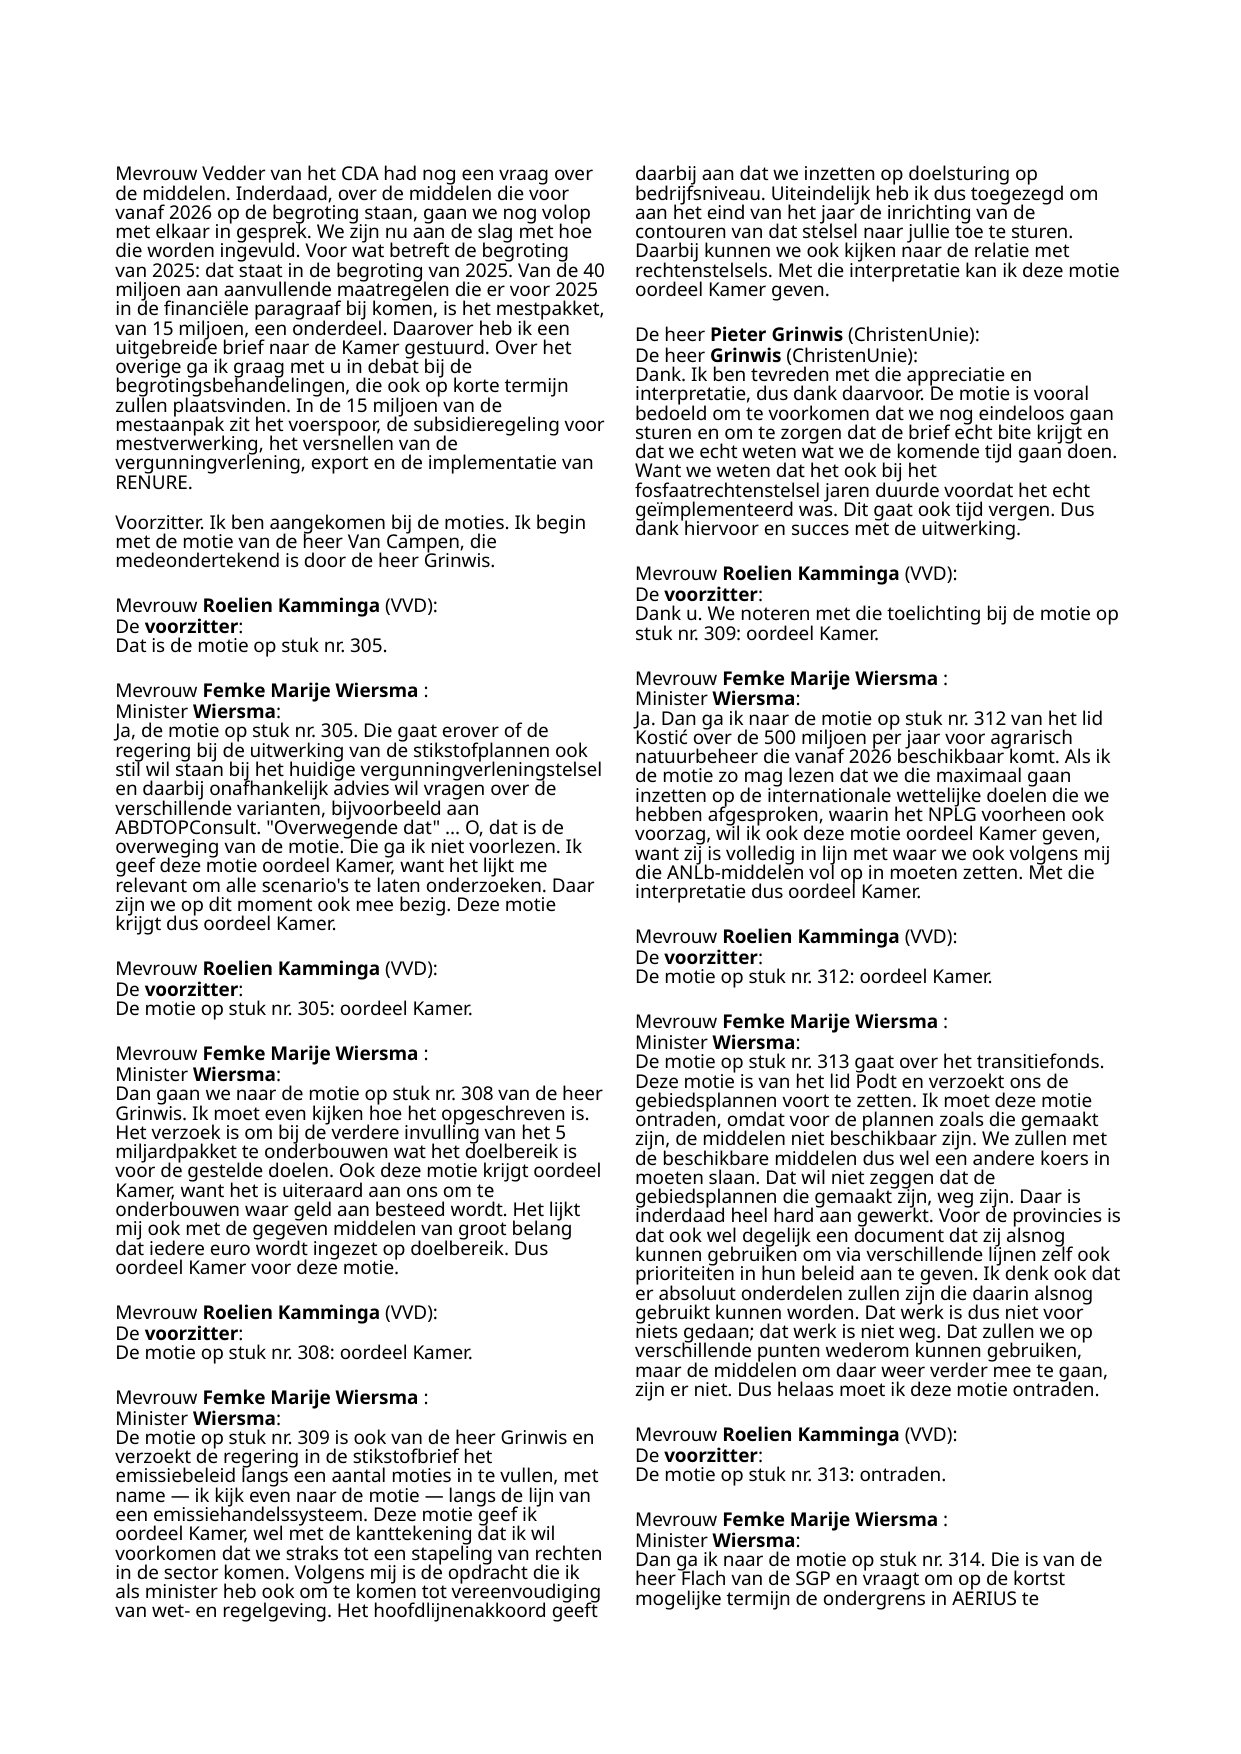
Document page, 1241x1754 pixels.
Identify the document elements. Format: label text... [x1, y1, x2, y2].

text Minister Wiersma: [115, 703, 605, 722]
text De voorzitter: [115, 1324, 605, 1344]
text De voorzitter: [115, 618, 605, 637]
text Voorzitter. Ik ben aangekomen bij de moties. Ik begin met de motie van de heer Van Campen, die medeondertekend is door de heer Grinwis. [115, 514, 605, 571]
text Minister Wiersma: [635, 1034, 1125, 1053]
text Ja. Dan ga ik naar de motie op stuk nr. 312 van het lid Kostić over de 500 miljoen per jaar voor agrarisch natuurbeheer die vanaf 2026 beschikbaar komt. Als ik de motie zo mag lezen dat we die maximaal gaan inzetten op de internationale wettelijke doelen die we hebben afgesproken, waarin het NPLG voorheen ook voorzag, wil ik ook deze motie oordeel Kamer geven, want zij is volledig in lijn met waar we ook volgens mij die ANLb-middelen vol op in moeten zetten. Met die interpretatie dus oordeel Kamer. [635, 710, 1125, 902]
text daarbij aan dat we inzetten op doelsturing op bedrijfsniveau. Uiteindelijk heb ik dus toegezegd om aan het eind van het jaar de inrichting van de contouren van dat stelsel naar jullie toe te sturen. Daarbij kunnen we ook kijken naar de relatie met rechtenstelsels. Met die interpretatie kan ik deze motie oordeel Kamer geven. [635, 165, 1125, 300]
text De voorzitter: [115, 981, 605, 1000]
text Dank u. We noteren met die toelichting bij de motie op stuk nr. 309: oordeel Kamer. [635, 605, 1125, 644]
text Mevrouw Roelien Kamminga (VVD): [115, 1299, 605, 1324]
text De motie op stuk nr. 309 is ook van de heer Grinwis en verzoekt de regering in de stikstofbrief het emissiebeleid langs een aantal moties in te vullen, met name — ik kijk even naar de motie — langs de lijn van een emissiehandelssysteem. Deze motie geef ik oordeel Kamer, wel met de kanttekening dat ik wil voorkomen dat we straks tot een stapeling van rechten in de sector komen. Volgens mij is de opdracht die ik als minister heb ook om te komen tot vereenvoudiging van wet- en regelgeving. Het hoofdlijnenakkoord geeft [115, 1429, 605, 1622]
text Mevrouw Roelien Kamminga (VVD): [115, 592, 605, 618]
text Mevrouw Roelien Kamminga (VVD): [115, 955, 605, 981]
text De motie op stuk nr. 312: oordeel Kamer. [635, 968, 1125, 987]
text Mevrouw Femke Marije Wiersma : [115, 1384, 605, 1410]
text De voorzitter: [635, 949, 1125, 968]
text Mevrouw Roelien Kamminga (VVD): [635, 1421, 1125, 1447]
text Minister Wiersma: [635, 1532, 1125, 1551]
text Dank. Ik ben tevreden met die appreciatie en interpretatie, dus dank daarvoor. De motie is vooral bedoeld om te voorkomen dat we nog eindeloos gaan sturen en om te zorgen dat de brief echt bite krijgt en dat we echt weten wat we de komende tijd gaan doen. Want we weten dat het ook bij het fosfaatrechtenstelsel jaren duurde voordat het echt geïmplementeerd was. Dit gaat ook tijd vergen. Dus dank hiervoor en succes met de uitwerking. [635, 366, 1125, 539]
text De motie op stuk nr. 308: oordeel Kamer. [115, 1344, 605, 1363]
text De heer Pieter Grinwis (ChristenUnie): [635, 321, 1125, 347]
text Minister Wiersma: [635, 690, 1125, 710]
text Mevrouw Femke Marije Wiersma : [635, 1008, 1125, 1034]
text De heer Grinwis (ChristenUnie): [635, 347, 1125, 366]
text Ja, de motie op stuk nr. 305. Die gaat erover of de regering bij de uitwerking van de stikstofplannen ook stil wil staan bij het huidige vergunningverleningstelsel en daarbij onafhankelijk advies wil vragen over de verschillende varianten, bijvoorbeeld aan ABDTOPConsult. "Overwegende dat" ... O, dat is de overweging van de motie. Die ga ik niet voorlezen. Ik geef deze motie oordeel Kamer, want het lijkt me relevant om alle scenario's te laten onderzoeken. Daar zijn we op dit moment ook mee bezig. Deze motie krijgt dus oordeel Kamer. [115, 722, 605, 934]
text Mevrouw Femke Marije Wiersma : [635, 1506, 1125, 1532]
text Mevrouw Vedder van het CDA had nog een vraag over de middelen. Inderdaad, over de middelen die voor vanaf 2026 op de begroting staan, gaan we nog volop met elkaar in gesprek. We zijn nu aan de slag met hoe die worden ingevuld. Voor wat betreft de begroting van 2025: dat staat in de begroting van 2025. Van de 40 miljoen aan aanvullende maatregelen die er voor 2025 in de financiële paragraaf bij komen, is het mestpakket, van 15 miljoen, een onderdeel. Daarover heb ik een uitgebreide brief naar de Kamer gestuurd. Over het overige ga ik graag met u in debat bij de begrotingsbehandelingen, die ook op korte termijn zullen plaatsvinden. In de 15 miljoen van de mestaanpak zit het voerspoor, de subsidieregeling voor mestverwerking, het versnellen van de vergunningverlening, export en de implementatie van RENURE. [115, 165, 605, 493]
text De motie op stuk nr. 313 gaat over het transitiefonds. Deze motie is van het lid Podt en verzoekt ons de gebiedsplannen voort te zetten. Ik moet deze motie ontraden, omdat voor de plannen zoals die gemaakt zijn, de middelen niet beschikbaar zijn. We zullen met de beschikbare middelen dus wel een andere koers in moeten slaan. Dat wil niet zeggen dat de gebiedsplannen die gemaakt zijn, weg zijn. Daar is inderdaad heel hard aan gewerkt. Voor de provincies is dat ook wel degelijk een document dat zij alsnog kunnen gebruiken om via verschillende lijnen zelf ook prioriteiten in hun beleid aan te geven. Ik denk ook dat er absoluut onderdelen zullen zijn die daarin alsnog gebruikt kunnen worden. Dat werk is dus niet voor niets gedaan; dat werk is niet weg. Dat zullen we op verschillende punten wederom kunnen gebruiken, maar de middelen om daar weer verder mee te gaan, zijn er niet. Dus helaas moet ik deze motie ontraden. [635, 1053, 1125, 1400]
text De voorzitter: [635, 1447, 1125, 1466]
text Minister Wiersma: [115, 1066, 605, 1085]
text De voorzitter: [635, 586, 1125, 605]
text Mevrouw Femke Marije Wiersma : [115, 677, 605, 703]
text Mevrouw Roelien Kamminga (VVD): [635, 923, 1125, 949]
text Mevrouw Femke Marije Wiersma : [635, 665, 1125, 690]
text Dan ga ik naar de motie op stuk nr. 314. Die is van de heer Flach van de SGP en vraagt om op de kortst mogelijke termijn de ondergrens in AERIUS te [635, 1551, 1125, 1609]
text De motie op stuk nr. 305: oordeel Kamer. [115, 1000, 605, 1019]
text Mevrouw Roelien Kamminga (VVD): [635, 560, 1125, 586]
text De motie op stuk nr. 313: ontraden. [635, 1466, 1125, 1485]
text Dat is de motie op stuk nr. 305. [115, 637, 605, 657]
text Mevrouw Femke Marije Wiersma : [115, 1040, 605, 1066]
text Dan gaan we naar de motie op stuk nr. 308 van de heer Grinwis. Ik moet even kijken hoe het opgeschreven is. Het verzoek is om bij de verdere invulling van het 5 miljardpakket te onderbouwen wat het doelbereik is voor de gestelde doelen. Ook deze motie krijgt oordeel Kamer, want het is uiteraard aan ons om te onderbouwen waar geld aan besteed wordt. Het lijkt mij ook met de gegeven middelen van groot belang dat iedere euro wordt ingezet op doelbereik. Dus oordeel Kamer voor deze motie. [115, 1085, 605, 1278]
text Minister Wiersma: [115, 1410, 605, 1429]
